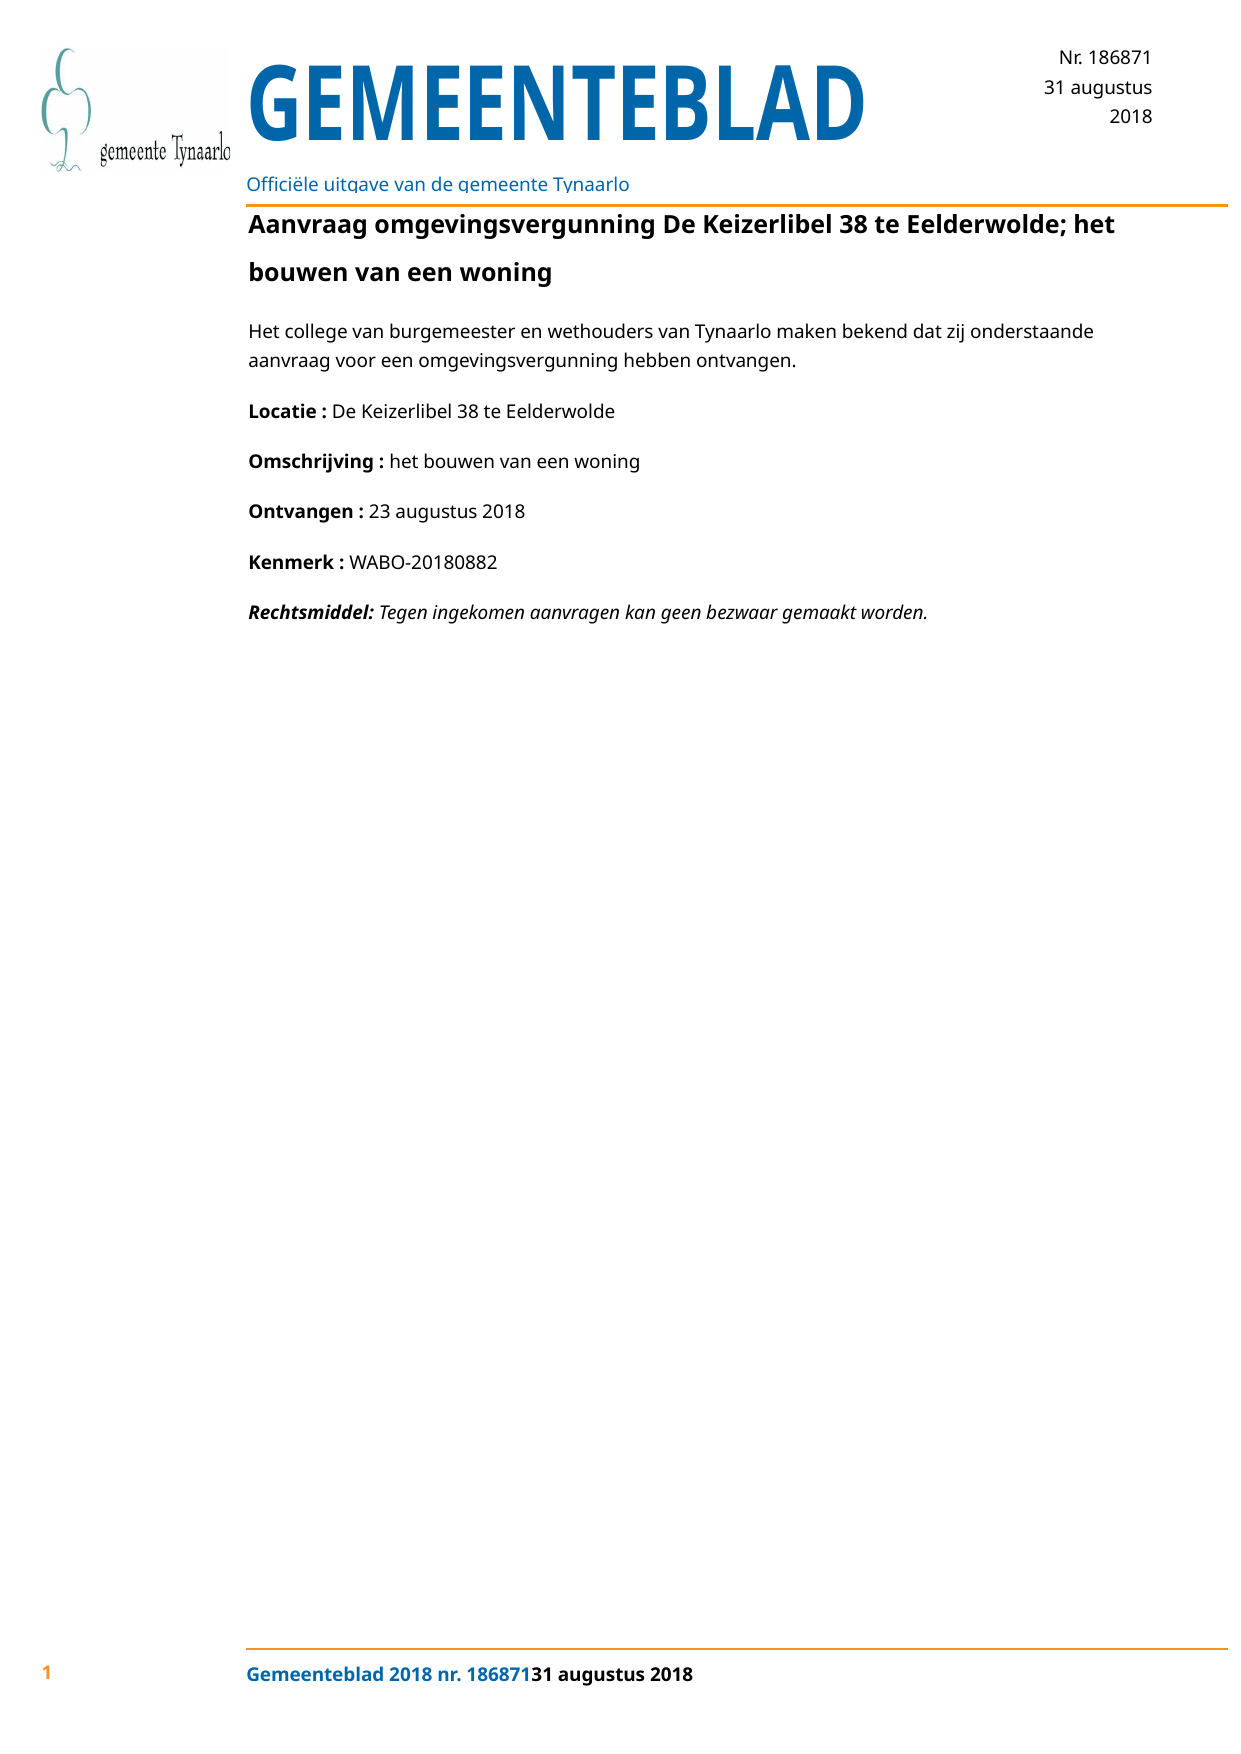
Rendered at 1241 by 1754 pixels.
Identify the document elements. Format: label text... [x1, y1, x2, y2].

text Aanvraag omgevingsvergunning De Keizerlibel 38 te Eelderwolde; het bouwen van een woning [248, 207, 1152, 288]
text Kenmerk : WABO-20180882 [248, 549, 1152, 575]
text Het college van burgemeester en wethouders van Tynaarlo maken bekend dat zij onderstaande aanvraag voor een omgevingsvergunning hebben ontvangen. [248, 318, 1152, 373]
text Rechtsmiddel: Tegen ingekomen aanvragen kan geen bezwaar gemaakt worden. [248, 599, 1152, 625]
text Locatie : De Keizerlibel 38 te Eelderwolde [248, 398, 1152, 424]
picture [41, 47, 231, 172]
text Ontvangen : 23 augustus 2018 [248, 499, 1152, 524]
text Omschrijving : het bouwen van een woning [248, 448, 1152, 474]
